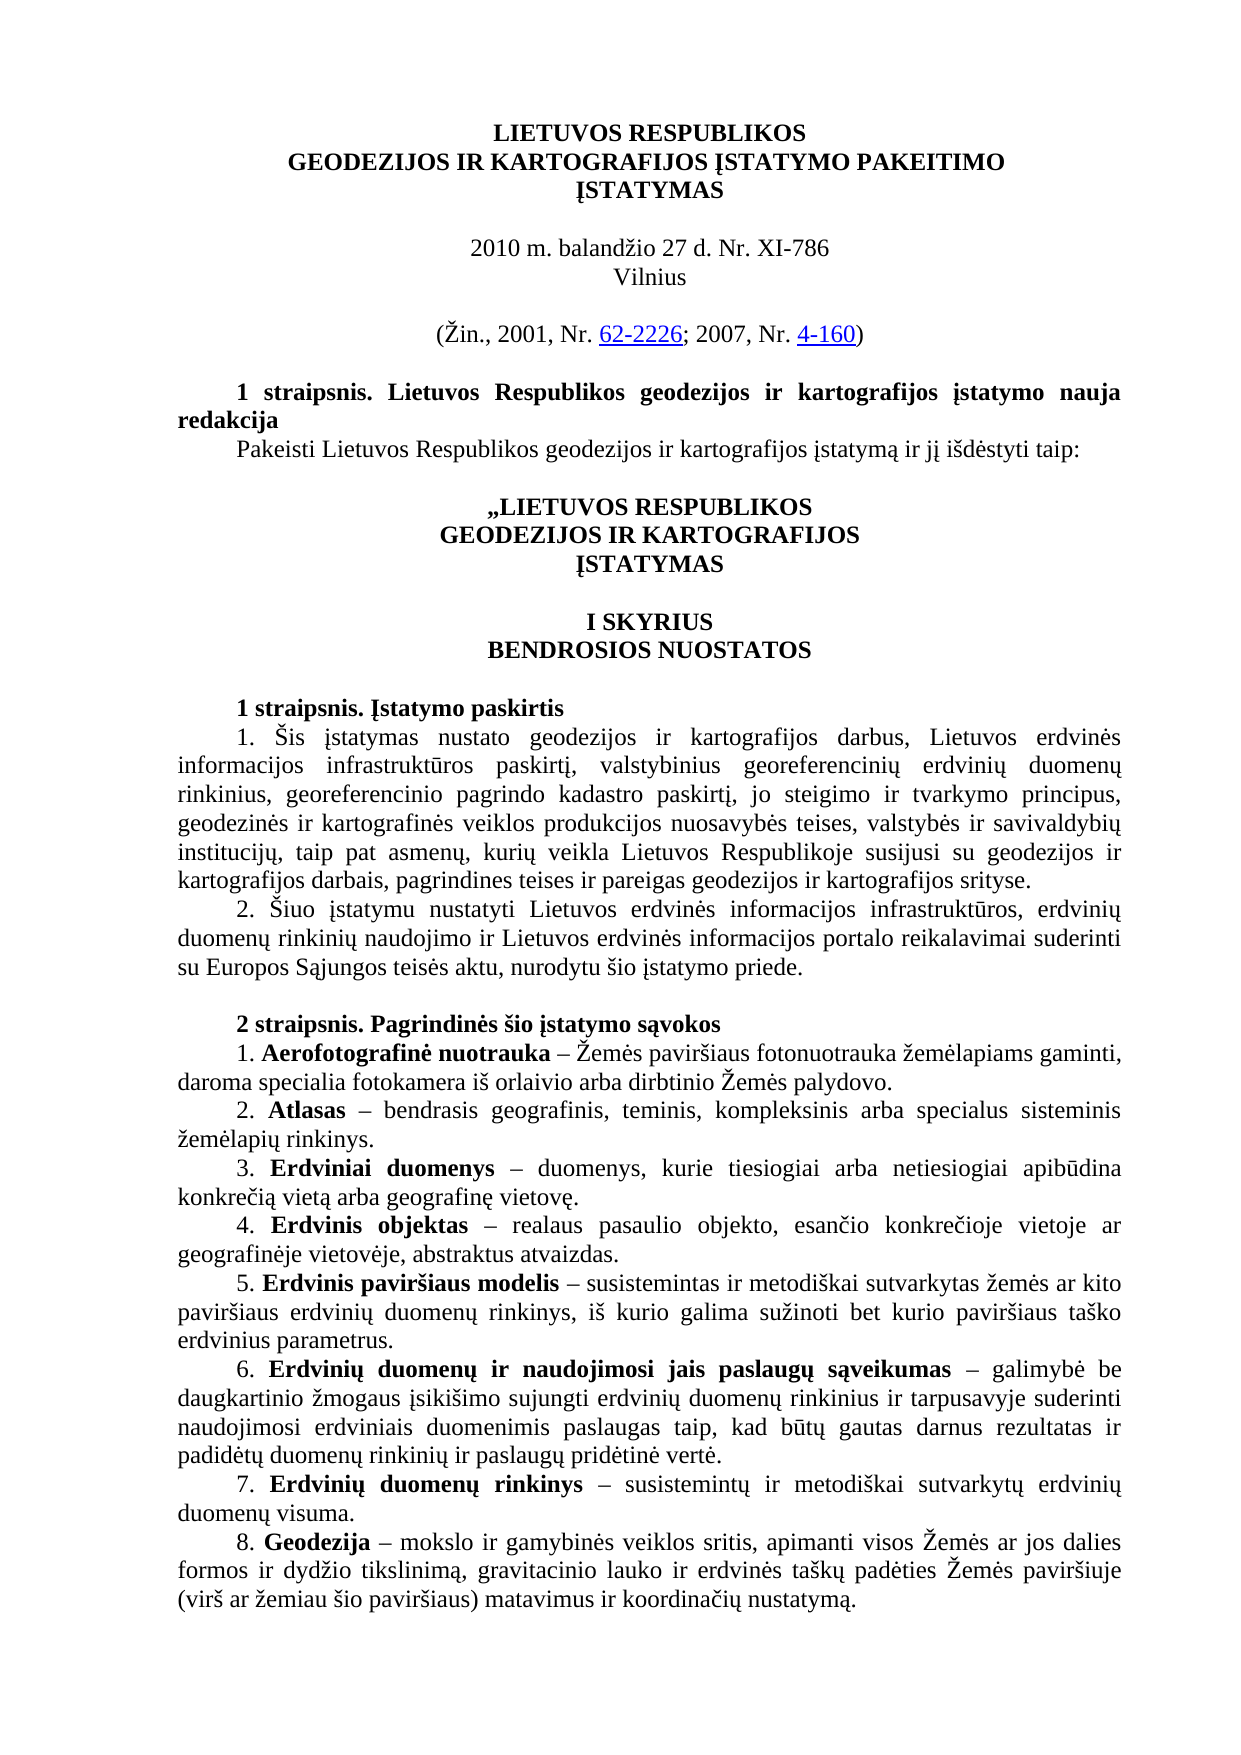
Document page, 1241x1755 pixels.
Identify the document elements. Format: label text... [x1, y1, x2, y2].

text 3. Erdviniai duomenys – duomenys, kurie tiesiogiai arba netiesiogiai apibūdina konkrečią vietą arba geografinę vietovę. [177, 1153, 1122, 1211]
text 7. Erdvinių duomenų rinkinys – susistemintų ir metodiškai sutvarkytų erdvinių duomenų visuma. [177, 1469, 1122, 1527]
text 2. Atlasas – bendrasis geografinis, teminis, kompleksinis arba specialus sisteminis žemėlapių rinkinys. [177, 1096, 1122, 1153]
text 2. Šiuo įstatymu nustatyti Lietuvos erdvinės informacijos infrastruktūros, erdvinių duomenų rinkinių naudojimo ir Lietuvos erdvinės informacijos portalo reikalavimai suderinti su Europos Sąjungos teisės aktu, nurodytu šio įstatymo priede. [177, 894, 1122, 981]
text I skyrius [177, 607, 1122, 636]
text 1 straipsnis. Lietuvos Respublikos geodezijos ir kartografijos įstatymo nauja redakcija [177, 377, 1122, 434]
text Vilnius [177, 262, 1122, 291]
text 2 straipsnis. Pagrindinės šio įstatymo sąvokos [177, 1009, 1122, 1038]
text „LIETUVOS RESPUBLIKOS GEODEZIJOS IR KARTOGRAFIJOS ĮSTATYMAS [177, 492, 1122, 578]
text 5. Erdvinis paviršiaus modelis – susistemintas ir metodiškai sutvarkytas žemės ar kito paviršiaus erdvinių duomenų rinkinys, iš kurio galima sužinoti bet kurio paviršiaus taško erdvinius parametrus. [177, 1268, 1122, 1354]
text Pakeisti Lietuvos Respublikos geodezijos ir kartografijos įstatymą ir jį išdėstyti taip: [177, 434, 1122, 463]
text 1. Aerofotografinė nuotrauka – Žemės paviršiaus fotonuotrauka žemėlapiams gaminti, daroma specialia fotokamera iš orlaivio arba dirbtinio Žemės palydovo. [177, 1038, 1122, 1096]
text 6. Erdvinių duomenų ir naudojimosi jais paslaugų sąveikumas – galimybė be daugkartinio žmogaus įsikišimo sujungti erdvinių duomenų rinkinius ir tarpusavyje suderinti naudojimosi erdviniais duomenimis paslaugas taip, kad būtų gautas darnus rezultatas ir padidėtų duomenų rinkinių ir paslaugų pridėtinė vertė. [177, 1354, 1122, 1469]
text LIETUVOS RESPUBLIKOS GEODEZIJOS IR KARTOGRAFIJOS ĮSTATYMO PAKEITIMO ĮSTATYMAS [177, 118, 1122, 204]
text 1. Šis įstatymas nustato geodezijos ir kartografijos darbus, Lietuvos erdvinės informacijos infrastruktūros paskirtį, valstybinius georeferencinių erdvinių duomenų rinkinius, georeferencinio pagrindo kadastro paskirtį, jo steigimo ir tvarkymo principus, geodezinės ir kartografinės veiklos produkcijos nuosavybės teises, valstybės ir savivaldybių institucijų, taip pat asmenų, kurių veikla Lietuvos Respublikoje susijusi su geodezijos ir kartografijos darbais, pagrindines teises ir pareigas geodezijos ir kartografijos srityse. [177, 722, 1122, 894]
text 2010 m. balandžio 27 d. Nr. XI-786 [177, 233, 1122, 262]
text 8. Geodezija – mokslo ir gamybinės veiklos sritis, apimanti visos Žemės ar jos dalies formos ir dydžio tikslinimą, gravitacinio lauko ir erdvinės taškų padėties Žemės paviršiuje (virš ar žemiau šio paviršiaus) matavimus ir koordinačių nustatymą. [177, 1527, 1122, 1613]
text Bendrosios nuostatos [177, 636, 1122, 664]
text 4. Erdvinis objektas – realaus pasaulio objekto, esančio konkrečioje vietoje ar geografinėje vietovėje, abstraktus atvaizdas. [177, 1211, 1122, 1268]
text (Žin., 2001, Nr. 62-2226; 2007, Nr. 4-160) [177, 319, 1122, 348]
text 1 straipsnis. Įstatymo paskirtis [177, 693, 1122, 722]
